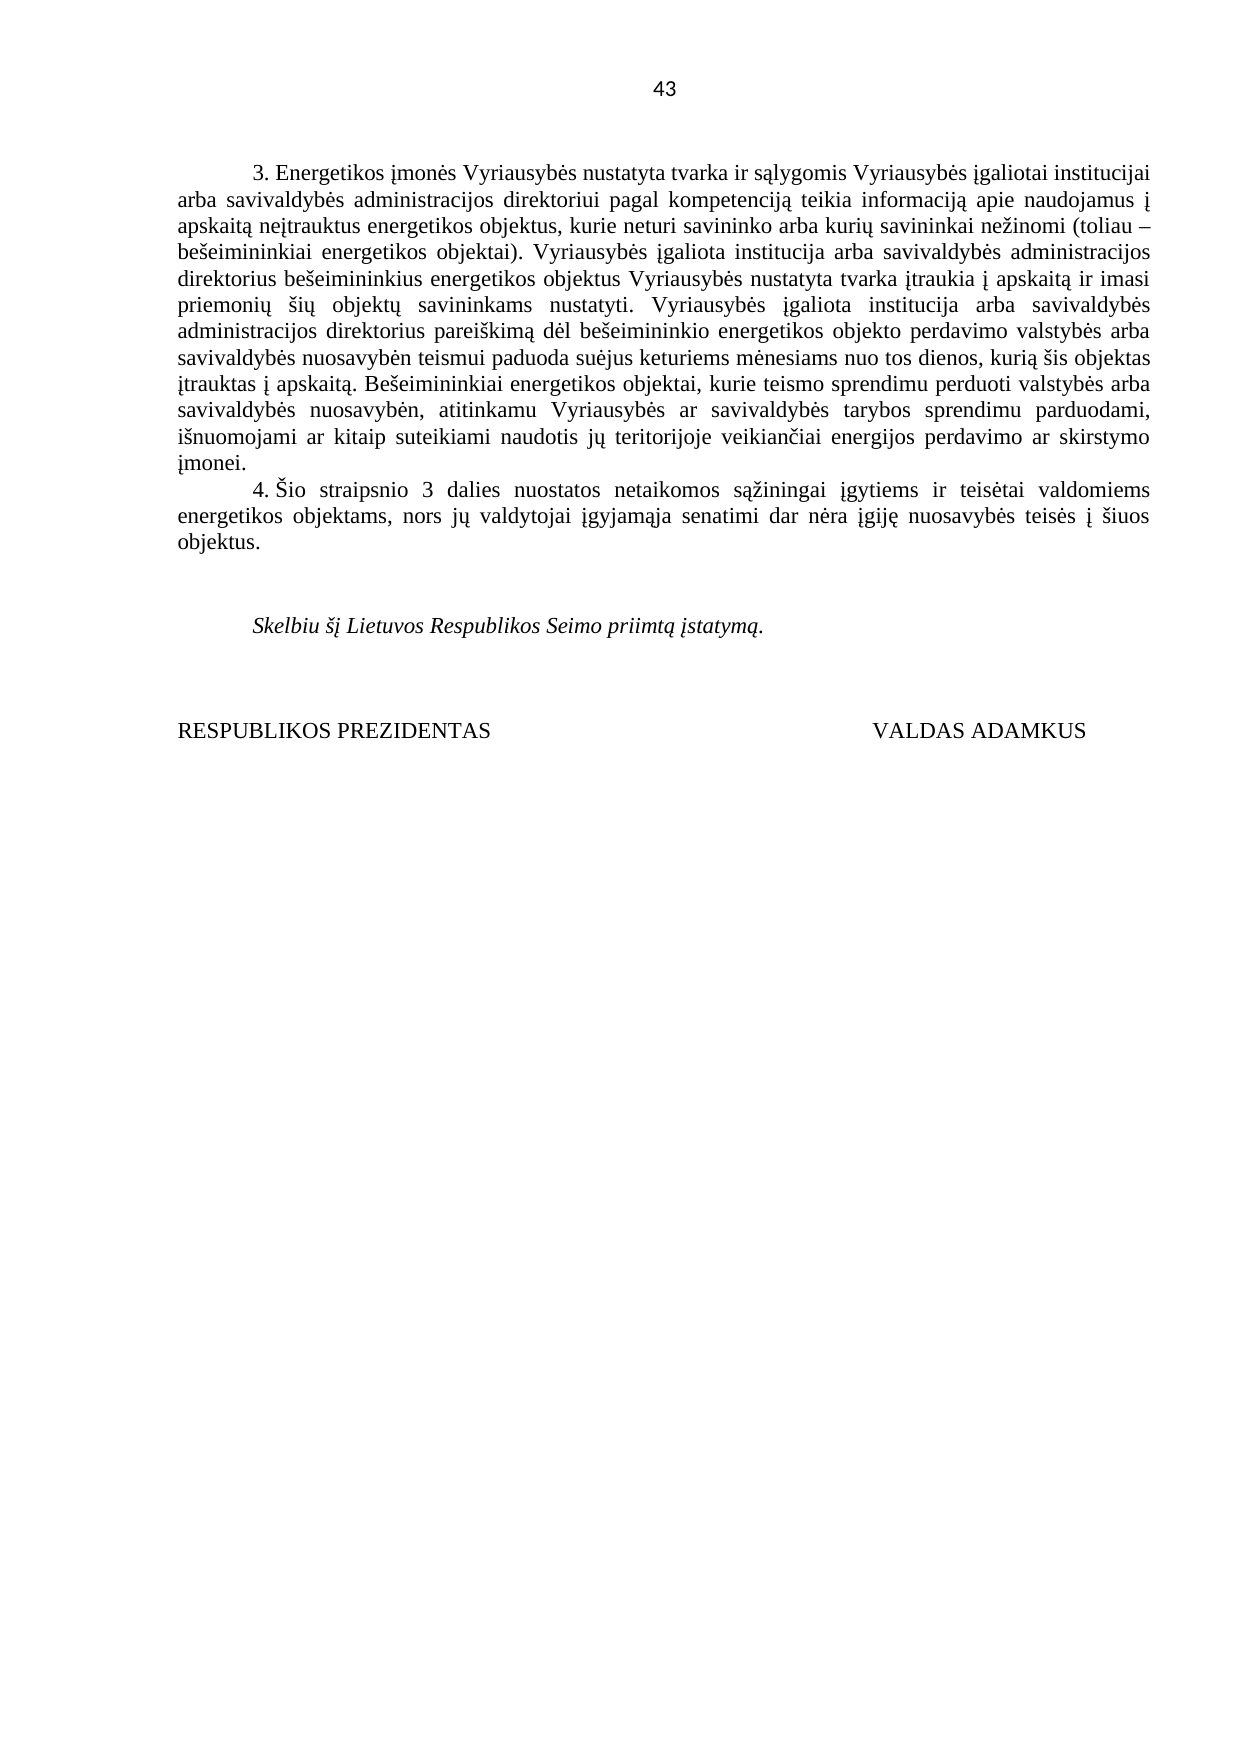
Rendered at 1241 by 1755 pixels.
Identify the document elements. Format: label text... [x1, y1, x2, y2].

text RESPUBLIKOS PREZIDENTAS VALDAS ADAMKUS [177, 718, 1152, 744]
text 4. Šio straipsnio 3 dalies nuostatos netaikomos sąžiningai įgytiems ir teisėtai valdomiems energetikos objektams, nors jų valdytojai įgyjamąja senatimi dar nėra įgiję nuosavybės teisės į šiuos objektus. [177, 476, 1152, 555]
text Skelbiu šį Lietuvos Respublikos Seimo priimtą įstatymą. [177, 612, 1152, 638]
text 3. Energetikos įmonės Vyriausybės nustatyta tvarka ir sąlygomis Vyriausybės įgaliotai institucijai arba savivaldybės administracijos direktoriui pagal kompetenciją teikia informaciją apie naudojamus į apskaitą neįtrauktus energetikos objektus, kurie neturi savininko arba kurių savininkai nežinomi (toliau – bešeimininkiai energetikos objektai). Vyriausybės įgaliota institucija arba savivaldybės administracijos direktorius bešeimininkius energetikos objektus Vyriausybės nustatyta tvarka įtraukia į apskaitą ir imasi priemonių šių objektų savininkams nustatyti. Vyriausybės įgaliota institucija arba savivaldybės administracijos direktorius pareiškimą dėl bešeimininkio energetikos objekto perdavimo valstybės arba savivaldybės nuosavybėn teismui paduoda suėjus keturiems mėnesiams nuo tos dienos, kurią šis objektas įtrauktas į apskaitą. Bešeimininkiai energetikos objektai, kurie teismo sprendimu perduoti valstybės arba savivaldybės nuosavybėn, atitinkamu Vyriausybės ar savivaldybės tarybos sprendimu parduodami, išnuomojami ar kitaip suteikiami naudotis jų teritorijoje veikiančiai energijos perdavimo ar skirstymo įmonei. [177, 159, 1152, 476]
